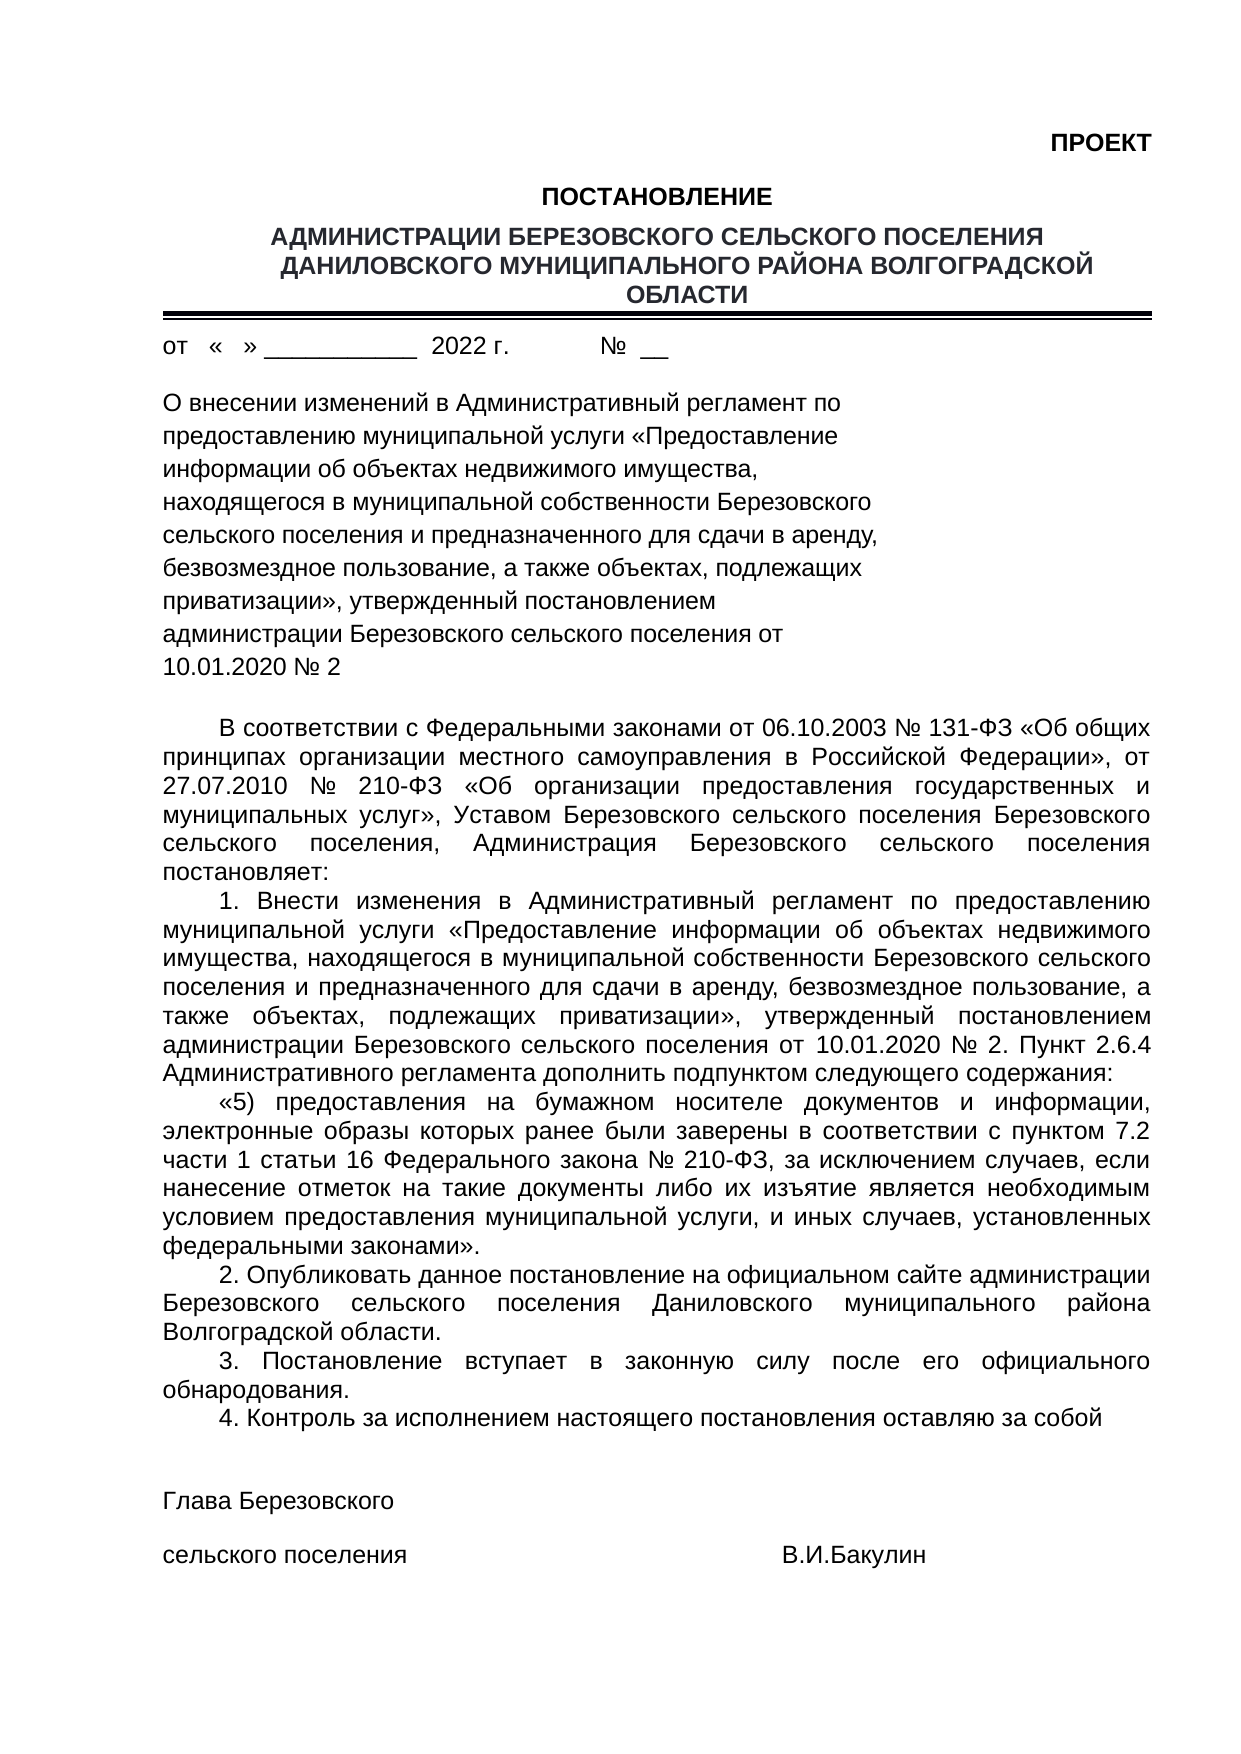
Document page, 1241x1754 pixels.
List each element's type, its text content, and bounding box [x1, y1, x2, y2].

text 3. Постановление вступает в законную силу после его официального обнародования. [162, 1346, 1152, 1403]
text В соответствии с Федеральными законами от 06.10.2003 № 131-ФЗ «Об общих принципах организации местного самоуправления в Российской Федерации», от 27.07.2010 № 210-ФЗ «Об организации предоставления государственных и муниципальных услуг», Уставом Березовского сельского поселения Березовского сельского поселения, Администрация Березовского сельского поселения постановляет: [162, 713, 1152, 886]
subtitle АДМИНИСТРАЦИИ БЕРЕЗОВСКОГО СЕЛЬСКОГО ПОСЕЛЕНИЯ ДАНИЛОВСКОГО МУНИЦИПАЛЬНОГО РАЙОНА ВОЛГОГРАДСКОЙ ОБЛАСТИ [162, 222, 1152, 320]
text О внесении изменений в Административный регламент по предоставлению муниципальной услуги «Предоставление информации об объектах недвижимого имущества, находящегося в муниципальной собственности Березовского сельского поселения и предназначенного для сдачи в аренду, безвозмездное пользование, а также объектах, подлежащих приватизации», утвержденный постановлением администрации Березовского сельского поселения от 10.01.2020 № 2 [162, 385, 901, 682]
text от « » ___________ 2022 г. № __ [162, 331, 1152, 360]
text 4. Контроль за исполнением настоящего постановления оставляю за собой [162, 1403, 1152, 1432]
text Глава Березовского [162, 1486, 1152, 1515]
text сельского поселения В.И.Бакулин [162, 1540, 1152, 1569]
subtitle ПОСТАНОВЛЕНИЕ [162, 182, 1152, 211]
text «5) предоставления на бумажном носителе документов и информации, электронные образы которых ранее были заверены в соответствии с пунктом 7.2 части 1 статьи 16 Федерального закона № 210-ФЗ, за исключением случаев, если нанесение отметок на такие документы либо их изъятие является необходимым условием предоставления муниципальной услуги, и иных случаев, установленных федеральными законами». [162, 1087, 1152, 1260]
text 1. Внести изменения в Административный регламент по предоставлению муниципальной услуги «Предоставление информации об объектах недвижимого имущества, находящегося в муниципальной собственности Березовского сельского поселения и предназначенного для сдачи в аренду, безвозмездное пользование, а также объектах, подлежащих приватизации», утвержденный постановлением администрации Березовского сельского поселения от 10.01.2020 № 2. Пункт 2.6.4 Административного регламента дополнить подпунктом следующего содержания: [162, 886, 1152, 1087]
text 2. Опубликовать данное постановление на официальном сайте администрации Березовского сельского поселения Даниловского муниципального района Волгоградской области. [162, 1260, 1152, 1346]
subtitle ПРОЕКТ [162, 128, 1152, 157]
